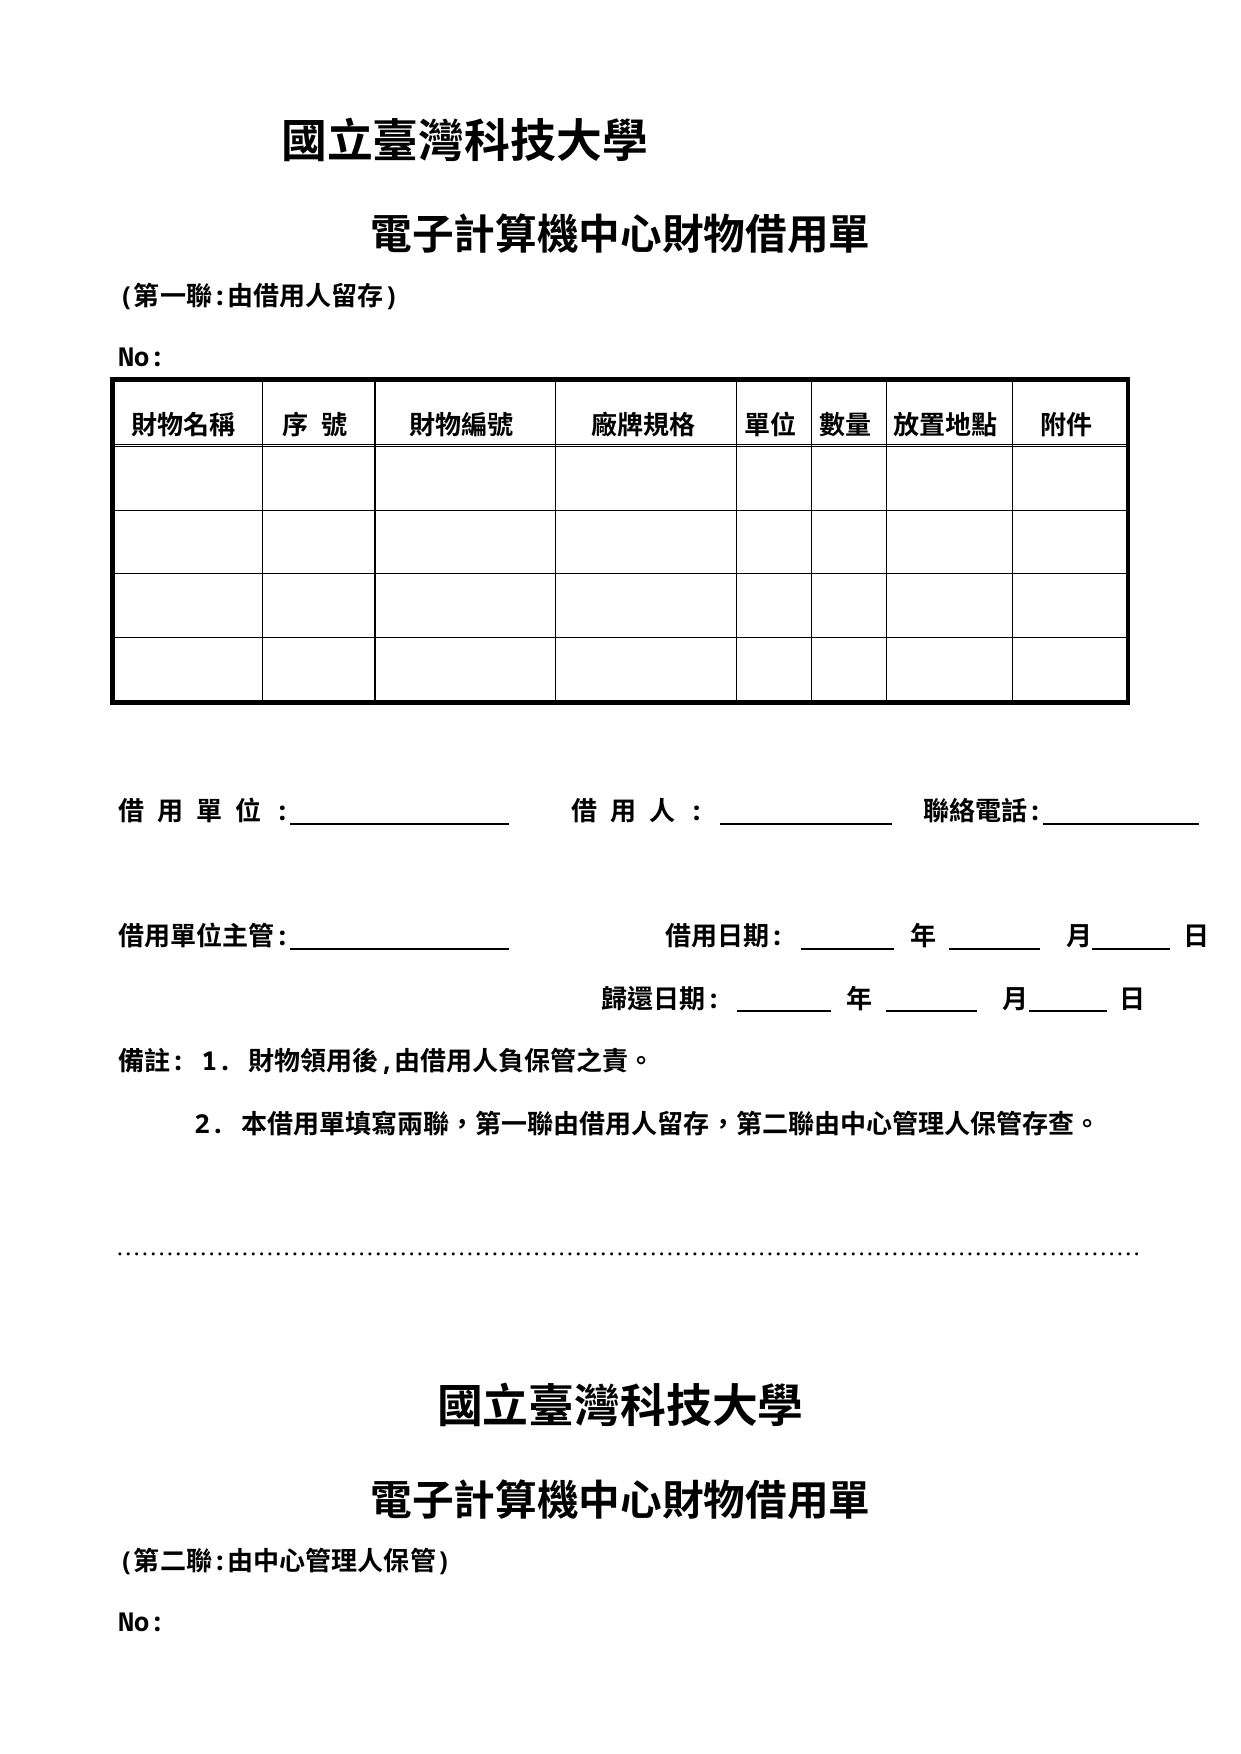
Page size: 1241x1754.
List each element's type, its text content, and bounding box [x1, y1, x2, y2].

table_header 序 號 [263, 382, 374, 444]
text …………………………………………………………………………………………………………… [43, 1205, 1213, 1268]
table_cell [263, 638, 374, 700]
text (第一聯:由借用人留存) No: [118, 252, 1122, 377]
table_cell [812, 574, 886, 637]
table_cell [737, 574, 811, 637]
table_cell [1013, 574, 1126, 637]
table_cell [1013, 511, 1126, 573]
table_cell [887, 447, 1012, 510]
table_cell [556, 447, 736, 510]
table_cell [376, 511, 555, 573]
text 2. 本借用單填寫兩聯，第一聯由借用人留存，第二聯由中心管理人保管存查。 [168, 1080, 1213, 1143]
table_cell [887, 638, 1012, 700]
table_cell [737, 447, 811, 510]
text 歸還日期: 年 月 日 [118, 955, 1213, 1018]
text 備註: 1. 財物領用後,由借用人負保管之責。 [118, 1018, 1213, 1080]
table_cell [556, 574, 736, 637]
table_header 廠牌規格 [556, 382, 736, 444]
table_cell [887, 574, 1012, 637]
table_cell [115, 447, 262, 510]
table_cell [737, 511, 811, 573]
text 國立臺灣科技大學 [118, 1330, 1122, 1455]
table_header 財物編號 [376, 382, 555, 444]
table_cell [376, 447, 555, 510]
table_cell [263, 447, 374, 510]
table_header 財物名稱 [115, 382, 262, 444]
table_cell [556, 638, 736, 700]
table_header 單位 [737, 382, 811, 444]
table_cell [812, 447, 886, 510]
text 電子計算機中心財物借用單 [118, 189, 1122, 252]
table_cell [812, 511, 886, 573]
text 國立臺灣科技大學 [118, 64, 1122, 189]
table_header 數量 [812, 382, 886, 444]
table_header 附件 [1013, 382, 1126, 444]
text (第二聯:由中心管理人保管) No: [118, 1518, 1122, 1643]
table_cell [115, 638, 262, 700]
table_cell [1013, 638, 1126, 700]
table_cell [263, 574, 374, 637]
table_cell [115, 511, 262, 573]
table_cell [263, 511, 374, 573]
text 借用單位主管: 借用日期: 年 月 日 [118, 893, 1213, 955]
table_cell [1013, 447, 1126, 510]
table_cell [737, 638, 811, 700]
table_cell [376, 638, 555, 700]
table_cell [556, 511, 736, 573]
table_header 放置地點 [887, 382, 1012, 444]
table_cell [812, 638, 886, 700]
text 借 用 單 位 : 借 用 人 : 聯絡電話: [118, 768, 1213, 830]
table_cell [115, 574, 262, 637]
table_cell [376, 574, 555, 637]
text 電子計算機中心財物借用單 [118, 1455, 1122, 1518]
table_cell [887, 511, 1012, 573]
